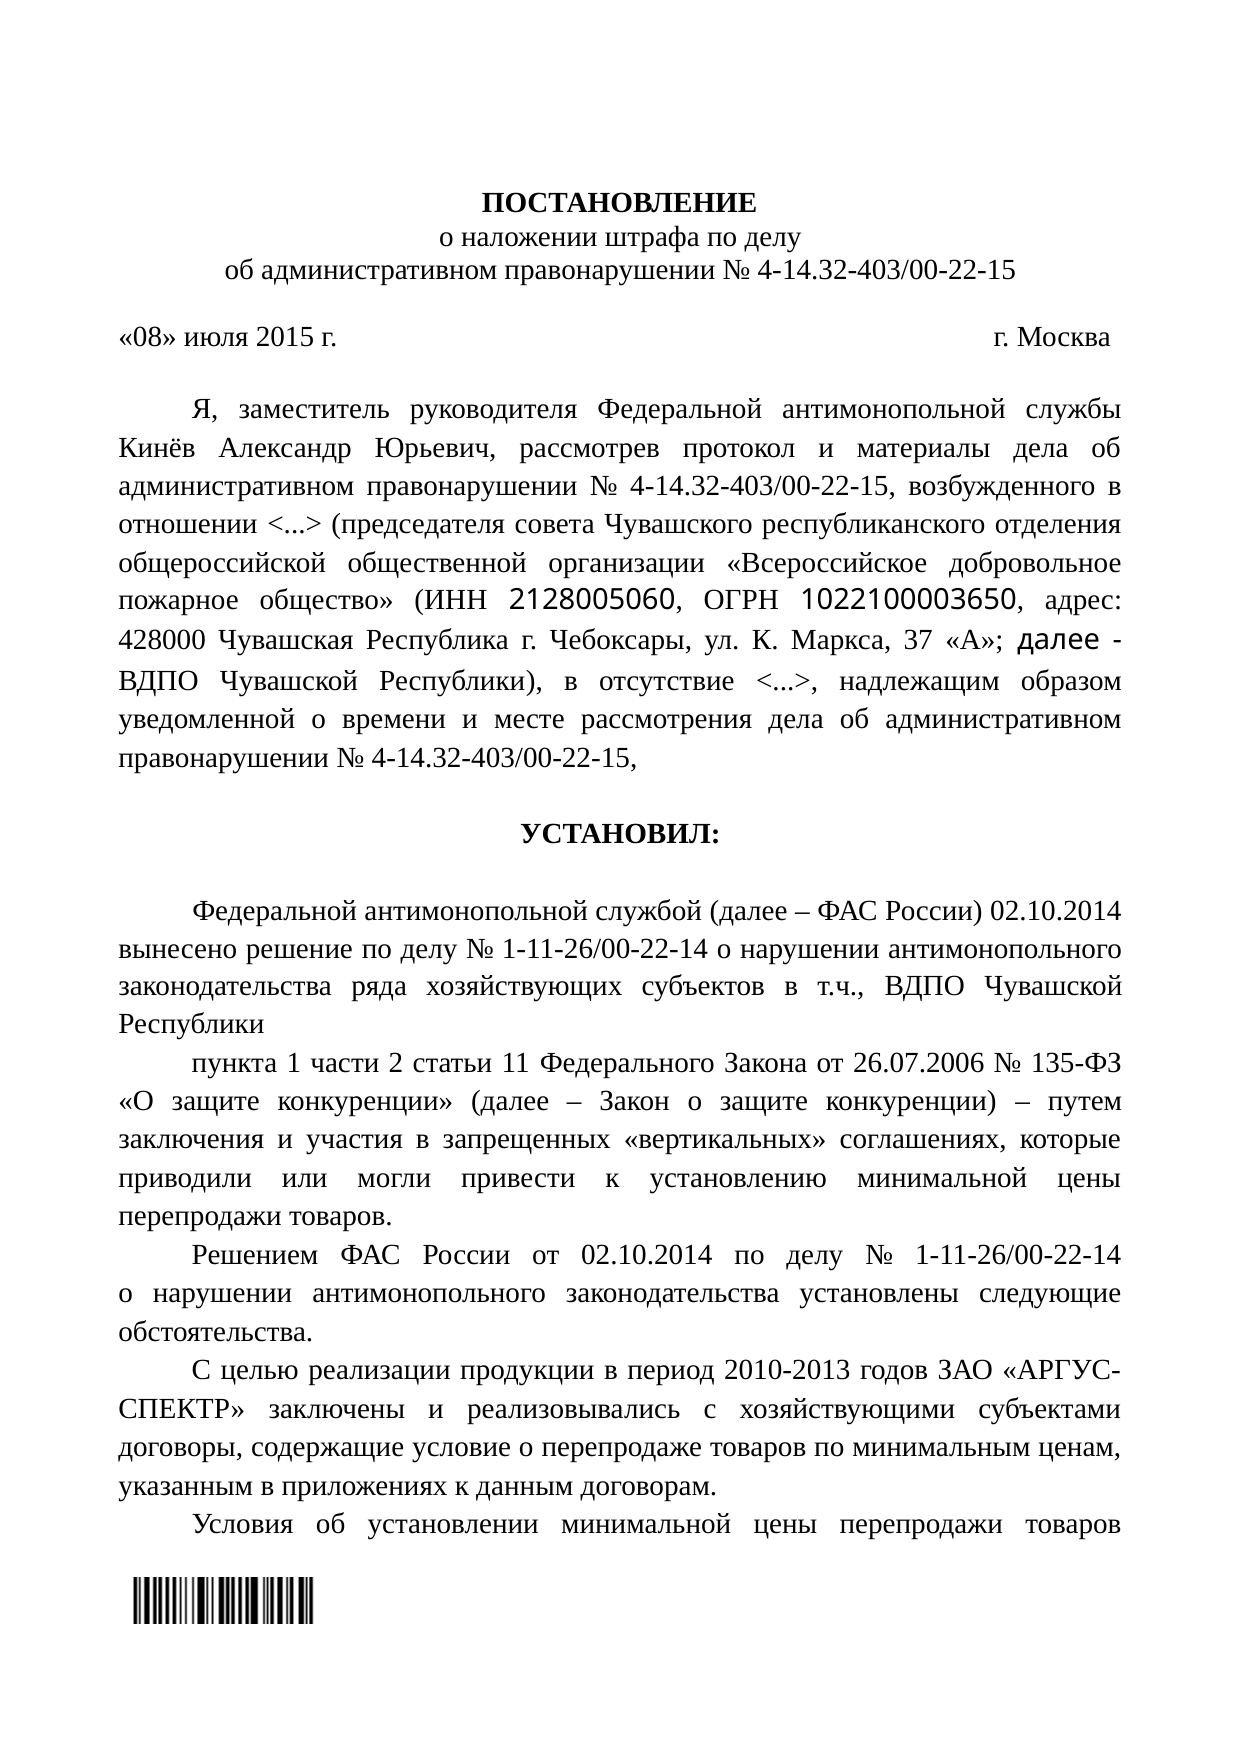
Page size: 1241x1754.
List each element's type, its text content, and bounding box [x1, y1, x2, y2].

picture [118, 1577, 331, 1624]
text Я, заместитель руководителя Федеральной антимонопольной службы Кинёв Александр Юрьевич, рассмотрев протокол и материалы дела об административном правонарушении № 4-14.32-403/00-22-15, возбужденного в отношении <...> (председателя совета Чувашского республиканского отделения общероссийской общественной организации «Всероссийское добровольное пожарное общество» (ИНН 2128005060, ОГРН 1022100003650, адрес: 428000 Чувашская Республика г. Чебоксары, ул. К. Маркса, 37 «А»; далее - ВДПО Чувашской Республики), в отсутствие <...>, надлежащим образом уведомленной о времени и месте рассмотрения дела об административном правонарушении № 4-14.32-403/00-22-15, [118, 386, 1122, 773]
text о наложении штрафа по делу [118, 219, 1122, 252]
text Решением ФАС России от 02.10.2014 по делу № 1-11-26/00-22-14 о нарушении антимонопольного законодательства установлены следующие обстоятельства. [118, 1232, 1122, 1347]
text ПОСТАНОВЛЕНИЕ [117, 185, 1122, 219]
text УСТАНОВИЛ: [118, 812, 1122, 850]
text об административном правонарушении № 4-14.32-403/00-22-15 [118, 252, 1122, 286]
text Условия об установлении минимальной цены перепродажи товаров [118, 1501, 1122, 1539]
text «08» июля 2015 г. г. Москва [118, 319, 1122, 353]
text пункта 1 части 2 статьи 11 Федерального Закона от 26.07.2006 № 135-ФЗ «О защите конкуренции» (далее – Закон о защите конкуренции) – путем заключения и участия в запрещенных «вертикальных» соглашениях, которые приводили или могли привести к установлению минимальной цены перепродажи товаров. [118, 1040, 1122, 1232]
text Федеральной антимонопольной службой (далее – ФАС России) 02.10.2014 вынесено решение по делу № 1-11-26/00-22-14 о нарушении антимонопольного законодательства ряда хозяйствующих субъектов в т.ч., ВДПО Чувашской Республики [118, 889, 1122, 1040]
text С целью реализации продукции в период 2010-2013 годов ЗАО «АРГУС-СПЕКТР» заключены и реализовывались с хозяйствующими субъектами договоры, содержащие условие о перепродаже товаров по минимальным ценам, указанным в приложениях к данным договорам. [118, 1347, 1122, 1501]
